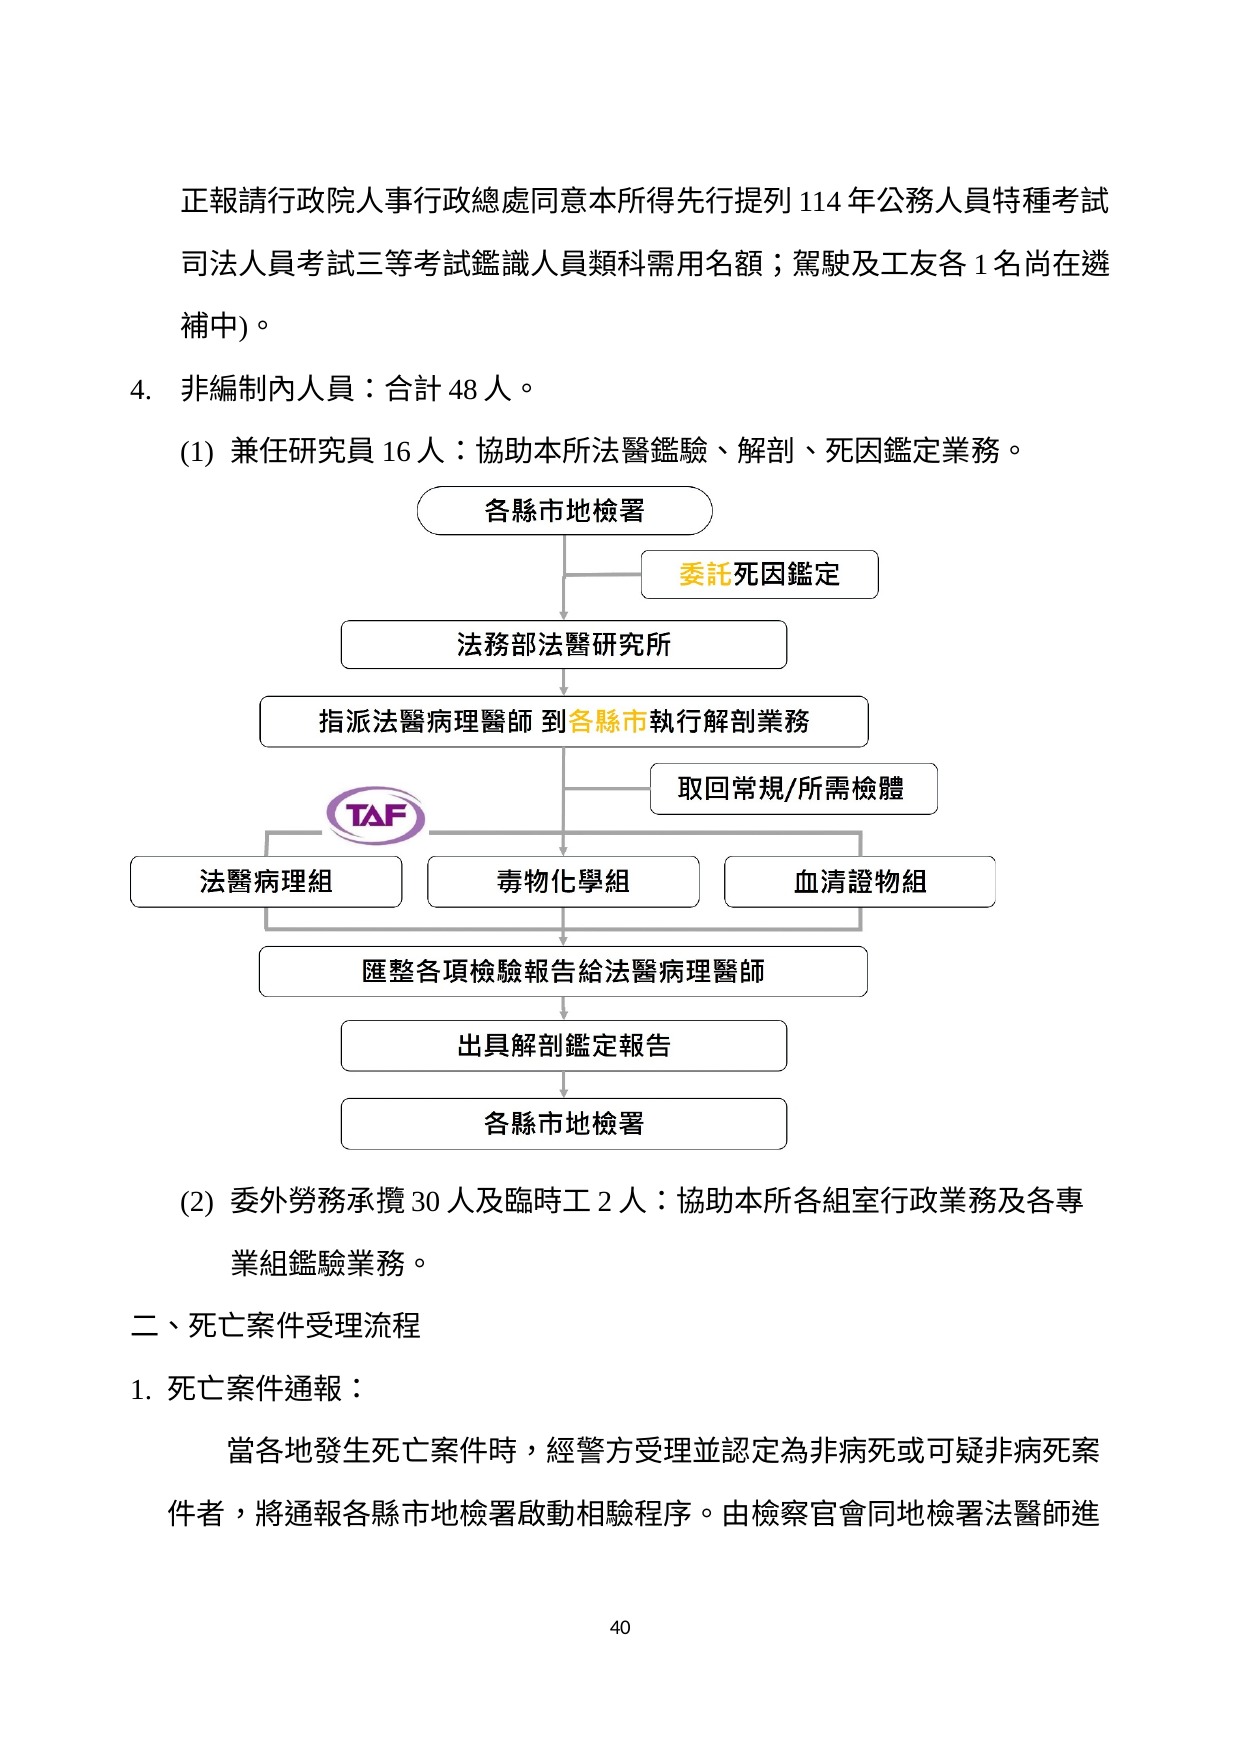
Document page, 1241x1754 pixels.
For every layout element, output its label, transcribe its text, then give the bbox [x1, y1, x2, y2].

text 當各地發生死亡案件時，經警方受理並認定為非病死或可疑非病死案件者，將通報各縣市地檢署啟動相驗程序。由檢察官會同地檢署法醫師進 [167, 1407, 1110, 1532]
text 二、死亡案件受理流程 [130, 1282, 1110, 1345]
list 非編制內人員：合計48人。 [130, 345, 1110, 407]
list 正報請行政院人事行政總處同意本所得先行提列114年公務人員特種考試司法人員考試三等考試鑑識人員類科需用名額；駕駛及工友各1名尚在遴補中)。 [130, 157, 1110, 345]
list 兼任研究員16人：協助本所法醫鑑驗、解剖、死因鑑定業務。 [180, 407, 1110, 470]
list 委外勞務承攬30人及臨時工2人：協助本所各組室行政業務及各專業組鑑驗業務。 [180, 470, 1110, 1282]
list 死亡案件通報： [130, 1345, 1110, 1407]
